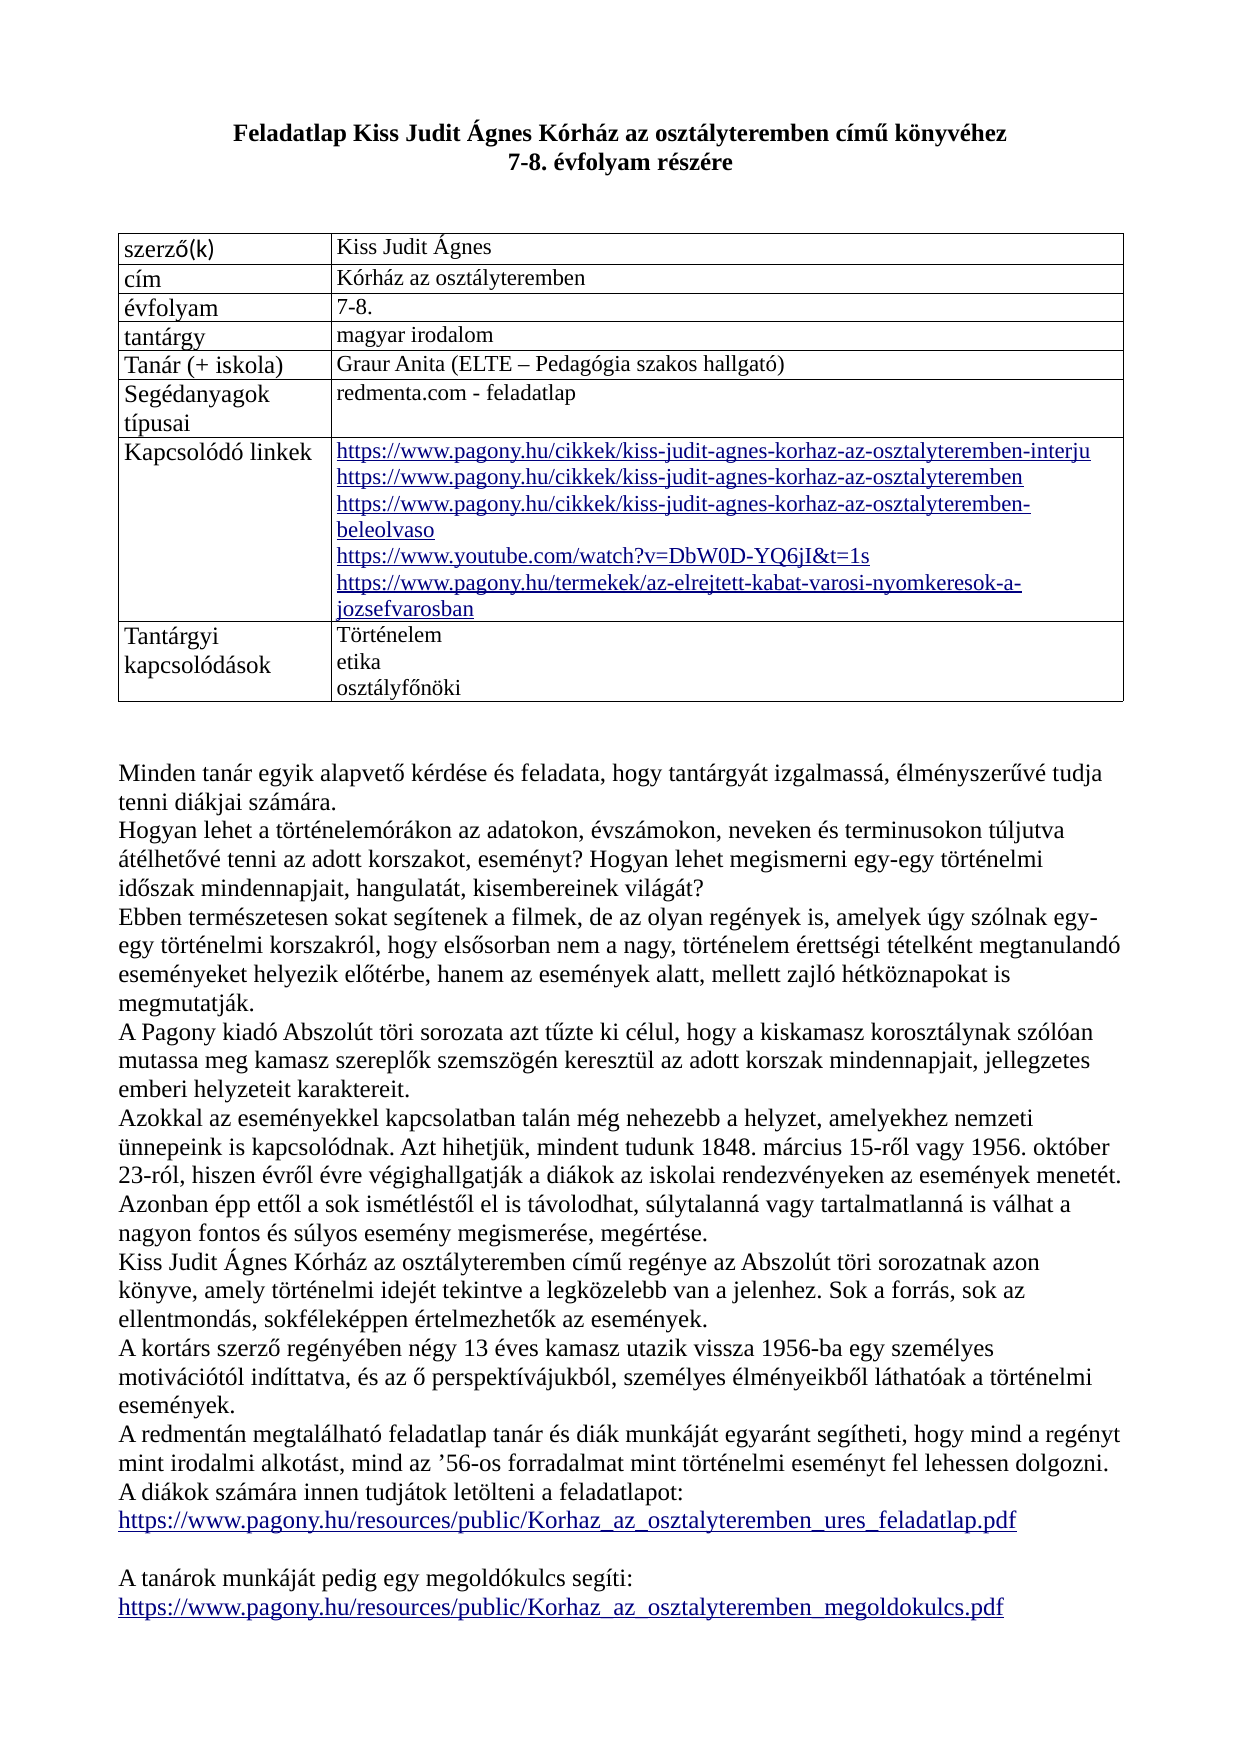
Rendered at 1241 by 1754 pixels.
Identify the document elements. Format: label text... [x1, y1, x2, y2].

text A kortárs szerző regényében négy 13 éves kamasz utazik vissza 1956-ba egy személyes motivációtól indíttatva, és az ő perspektívájukból, személyes élményeikből láthatóak a történelmi események. [118, 1333, 1122, 1419]
text Azokkal az eseményekkel kapcsolatban talán még nehezebb a helyzet, amelyekhez nemzeti ünnepeink is kapcsolódnak. Azt hihetjük, mindent tudunk 1848. március 15-ről vagy 1956. október 23-ról, hiszen évről évre végighallgatják a diákok az iskolai rendezvényeken az események menetét. [118, 1103, 1122, 1189]
text A Pagony kiadó Abszolút töri sorozata azt tűzte ki célul, hogy a kiskamasz korosztálynak szólóan mutassa meg kamasz szereplők szemszögén keresztül az adott korszak mindennapjait, jellegzetes emberi helyzeteit karaktereit. [118, 1017, 1122, 1103]
text Azonban épp ettől a sok ismétléstől el is távolodhat, súlytalanná vagy tartalmatlanná is válhat a nagyon fontos és súlyos esemény megismerése, megértése. [118, 1189, 1122, 1247]
text A tanárok munkáját pedig egy megoldókulcs segíti: https://www.pagony.hu/resources/public/Korhaz_az_osztalyteremben_megoldokulcs.pdf [118, 1563, 1122, 1621]
table_cell https://www.pagony.hu/cikkek/kiss-judit-agnes-korhaz-az-osztalyteremben-interju https://www.pagony.hu/cikkek/kiss-judit-agnes-korhaz-az-osztalyteremben https://www.pagony.hu/cikkek/kiss-judit-agnes-korhaz-az-osztalyteremben-beleolvaso https://www.youtube.com/watch?v=DbW0D-YQ6jI&t=1s https://www.pagony.hu/termekek/az-elrejtett-kabat-varosi-nyomkeresok-a-jozsefvarosban [332, 438, 1123, 621]
table_cell 7-8. [332, 294, 1123, 321]
table_cell Segédanyagok típusai [119, 380, 331, 437]
text Hogyan lehet a történelemórákon az adatokon, évszámokon, neveken és terminusokon túljutva átélhetővé tenni az adott korszakot, eseményt? Hogyan lehet megismerni egy-egy történelmi időszak mindennapjait, hangulatát, kisembereinek világát? [118, 816, 1122, 902]
text Feladatlap Kiss Judit Ágnes Kórház az osztályteremben című könyvéhez [118, 118, 1122, 147]
text A redmentán megtalálható feladatlap tanár és diák munkáját egyaránt segítheti, hogy mind a regényt mint irodalmi alkotást, mind az ’56-os forradalmat mint történelmi eseményt fel lehessen dolgozni. [118, 1419, 1122, 1477]
table_cell cím [119, 265, 331, 293]
text Minden tanár egyik alapvető kérdése és feladata, hogy tantárgyát izgalmassá, élményszerűvé tudja tenni diákjai számára. [118, 758, 1122, 816]
table_cell évfolyam [119, 294, 331, 321]
table_cell tantárgy [119, 322, 331, 350]
table_cell Tanár (+ iskola) [119, 351, 331, 379]
table_cell Kórház az osztályteremben [332, 265, 1123, 293]
table_cell magyar irodalom [332, 322, 1123, 350]
table_cell Graur Anita (ELTE – Pedagógia szakos hallgató) [332, 351, 1123, 379]
table_cell redmenta.com - feladatlap [332, 380, 1123, 437]
table_cell Tantárgyi kapcsolódások [119, 622, 331, 701]
text 7-8. évfolyam részére [118, 147, 1122, 176]
table_cell Történelem etika osztályfőnöki [332, 622, 1123, 701]
table_header szerző(k) [119, 234, 331, 264]
text Kiss Judit Ágnes Kórház az osztályteremben című regénye az Abszolút töri sorozatnak azon könyve, amely történelmi idejét tekintve a legközelebb van a jelenhez. Sok a forrás, sok az ellentmondás, sokféleképpen értelmezhetők az események. [118, 1247, 1122, 1333]
table_cell Kapcsolódó linkek [119, 438, 331, 621]
table_header Kiss Judit Ágnes [332, 234, 1123, 264]
text A diákok számára innen tudjátok letölteni a feladatlapot: https://www.pagony.hu/resources/public/Korhaz_az_osztalyteremben_ures_feladatlap.pdf [118, 1477, 1122, 1534]
text Ebben természetesen sokat segítenek a filmek, de az olyan regények is, amelyek úgy szólnak egy-egy történelmi korszakról, hogy elsősorban nem a nagy, történelem érettségi tételként megtanulandó eseményeket helyezik előtérbe, hanem az események alatt, mellett zajló hétköznapokat is megmutatják. [118, 902, 1122, 1017]
